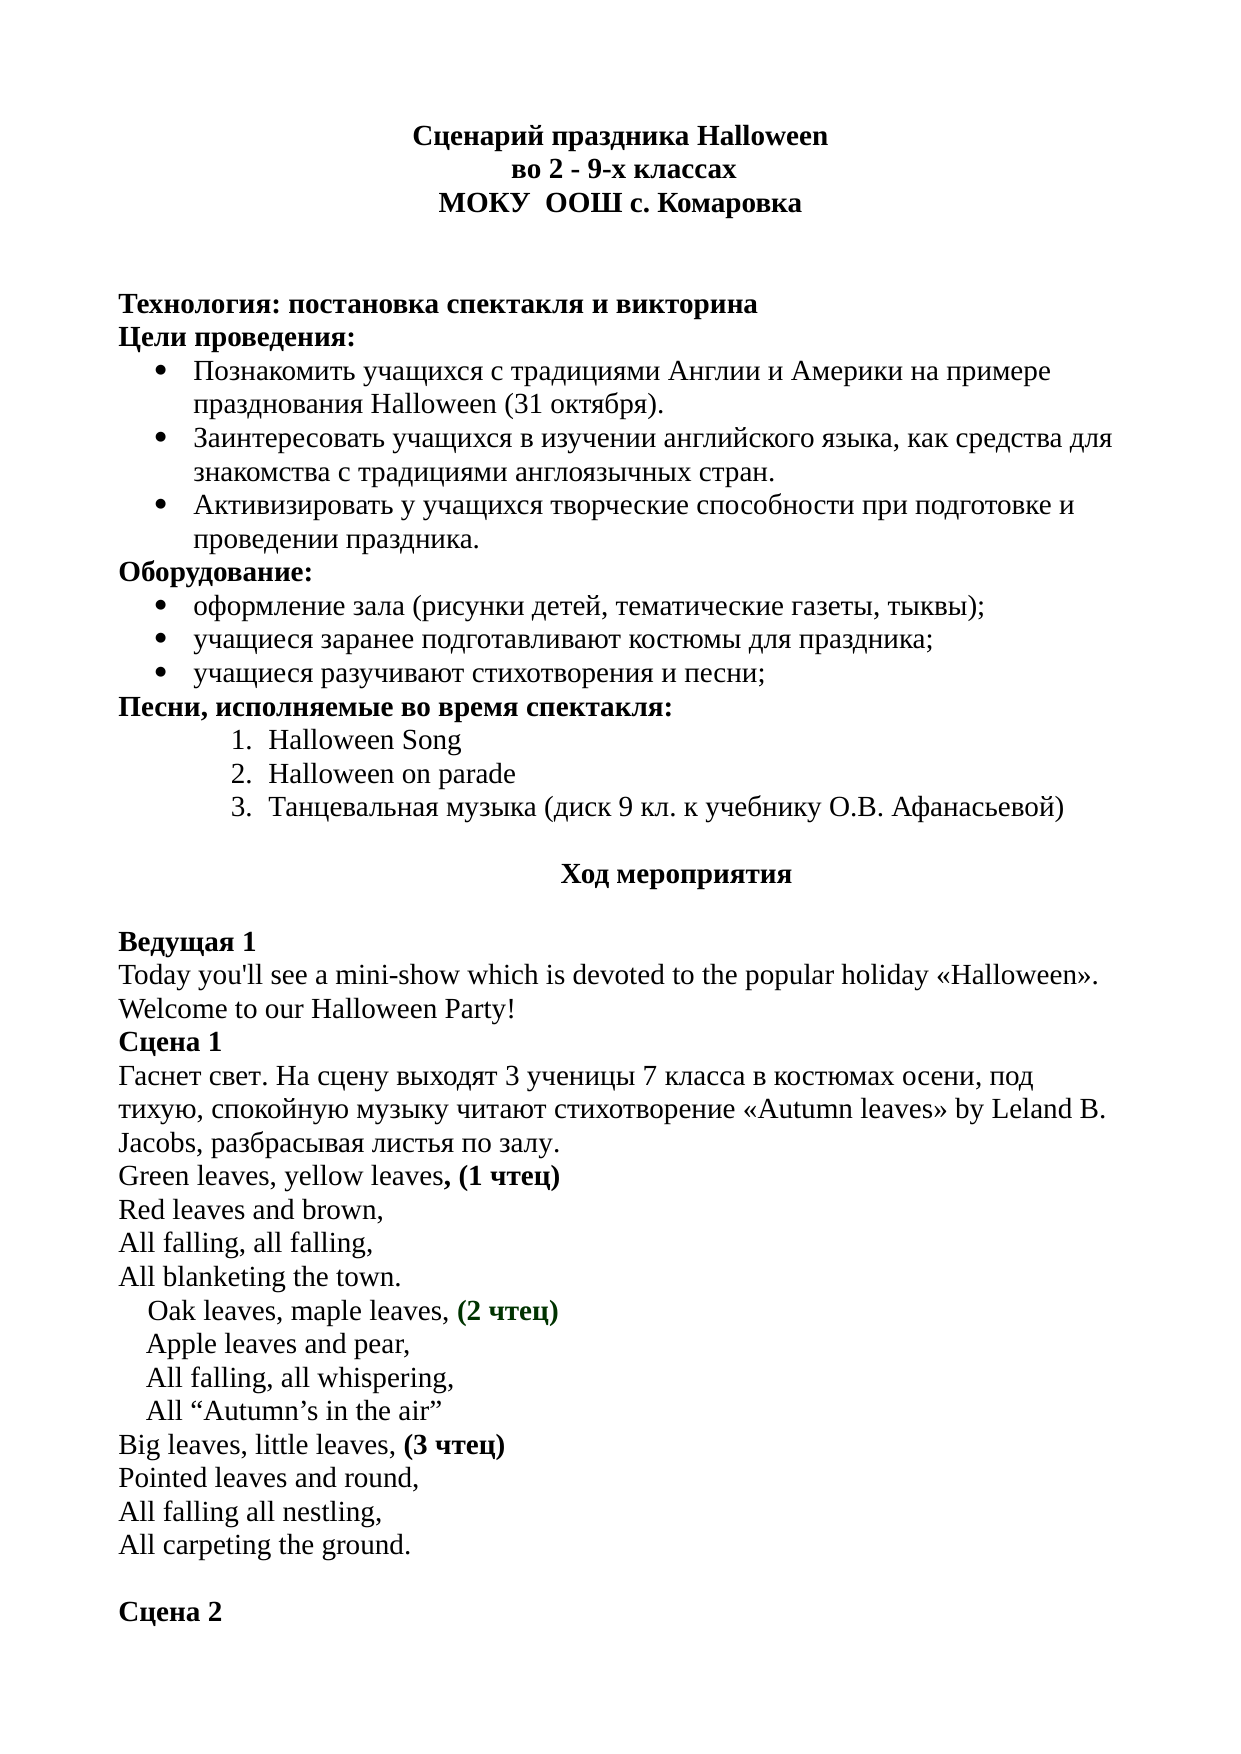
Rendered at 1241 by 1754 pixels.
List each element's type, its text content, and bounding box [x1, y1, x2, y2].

text All falling, all whispering, [118, 1360, 1122, 1393]
text All “Autumn’s in the air” [118, 1393, 1122, 1427]
list Halloween on parade [231, 756, 1122, 789]
text Ведущая 1 [118, 924, 1122, 957]
text All falling, all falling, [118, 1226, 1122, 1259]
list учащиеся заранее подготавливают костюмы для праздника; [156, 622, 1122, 655]
text Oak leaves, maple leaves, (2 чтец) [118, 1293, 1122, 1326]
list учащиеся разучивают стихотворения и песни; [156, 655, 1122, 689]
list Halloween Song [231, 722, 1122, 756]
list Танцевальная музыка (диск 9 кл. к учебнику О.В. Афанасьевой) [231, 789, 1122, 823]
text Apple leaves and pear, [118, 1326, 1122, 1360]
text Сцена 1 [118, 1024, 1122, 1058]
text Песни, исполняемые во время спектакля: [118, 689, 1122, 722]
list оформление зала (рисунки детей, тематические газеты, тыквы); [156, 588, 1122, 622]
text Сценарий праздника Halloween [118, 118, 1122, 152]
text Гаснет свет. На сцену выходят 3 ученицы 7 класса в костюмах осени, под тихую, спокойную музыку читают стихотворение «Autumn leaves» by Leland B. Jacobs, разбрасывая листья по залу. [118, 1058, 1122, 1158]
text Red leaves and brown, [118, 1192, 1122, 1226]
text All carpeting the ground. [118, 1527, 1122, 1561]
list Познакомить учащихся с традициями Англии и Америки на примере празднования Halloween (31 октября). [156, 353, 1122, 420]
text Оборудование: [118, 554, 1122, 588]
text All falling all nestling, [118, 1494, 1122, 1527]
text во 2 - 9-х классах [118, 152, 1122, 185]
list Заинтересовать учащихся в изучении английского языка, как средства для знакомства с традициями англоязычных стран. [156, 420, 1122, 487]
text Ход мероприятия [231, 857, 1122, 890]
text МОКУ ООШ с. Комаровка [118, 185, 1122, 219]
text Pointed leaves and round, [118, 1460, 1122, 1494]
list Активизировать у учащихся творческие способности при подготовке и проведении праздника. [156, 487, 1122, 554]
text Технология: постановка спектакля и викторина [118, 286, 1122, 319]
text Big leaves, little leaves, (3 чтец) [118, 1427, 1122, 1460]
text All blanketing the town. [118, 1259, 1122, 1293]
text Green leaves, yellow leaves, (1 чтец) [118, 1158, 1122, 1192]
text Цели проведения: [118, 319, 1122, 353]
text Today you'll see a mini-show which is devoted to the popular holiday «Halloween». Welcome to our Halloween Party! [118, 957, 1122, 1024]
text Сцена 2 [118, 1594, 1122, 1628]
